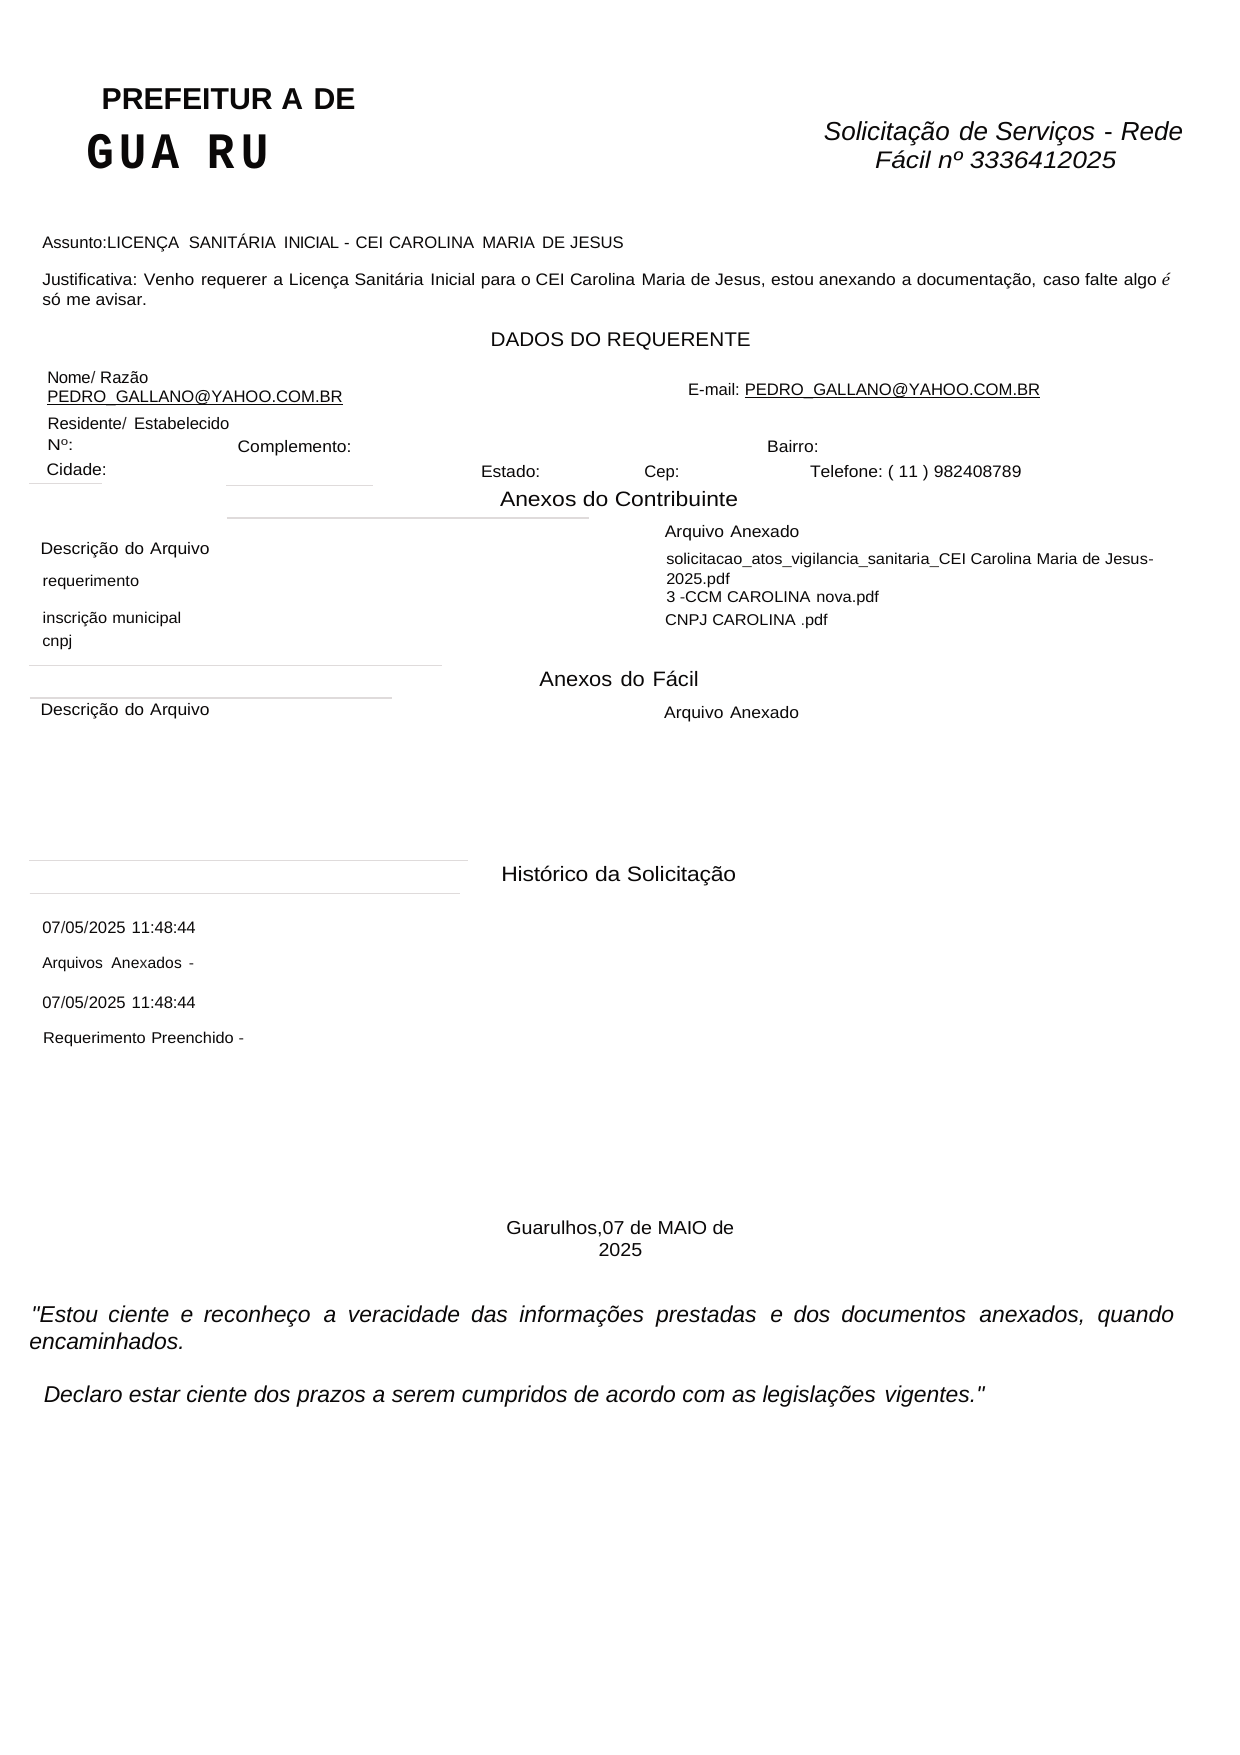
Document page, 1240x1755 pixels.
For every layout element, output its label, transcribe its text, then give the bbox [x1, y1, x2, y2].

text requerimento [42, 572, 210, 589]
text Solicitação de Serviços - Rede [29, 116, 1185, 146]
text só me avisar. [42, 289, 1208, 308]
text Fácil nº 3336412025 [366, 146, 1118, 174]
text Assunto:LICENÇA SANITÁRIA INICIAL - CEI CAROLINA MARIA DE JESUS [42, 232, 1208, 252]
text Arquivo Anexado [256, 522, 1208, 541]
text solicitacao_atos_vigilancia_sanitaria_CEI Carolina Maria de Jesus- 2025.pdf [666, 550, 1161, 587]
subtitle Anexos do Fácil [479, 667, 758, 691]
text Nº: [47, 436, 210, 453]
text Arquivos Anexados - [42, 954, 1208, 972]
text GUA RU LHOS [86, 127, 366, 178]
text Estado: Cep: Telefone: ( 11 ) 982408789 [293, 462, 1208, 481]
text inscrição municipal cnpj [42, 609, 182, 650]
subtitle Anexos do Contribuinte [500, 487, 1208, 511]
text Complemento: Bairro: [237, 437, 1208, 456]
text Descrição do Arquivo [40, 539, 210, 558]
text Guarulhos,07 de MAIO de 2025 [482, 1217, 758, 1260]
text CNPJ CAROLINA .pdf [284, 610, 1208, 628]
text 07/05/2025 11:48:44 [42, 918, 1208, 937]
text Justificativa: Venho requerer a Licença Sanitária Inicial para o CEI Carolina Maria de Jesus, estou anexando a documentação, caso falte algo é [42, 269, 1208, 289]
subtitle Histórico da Solicitação [29, 862, 1208, 886]
text Requerimento Preenchido - [43, 1029, 1208, 1047]
text [29, 146, 86, 174]
text Declaro estar ciente dos prazos a serem cumpridos de acordo com as legislações vigentes." [43, 1381, 1208, 1407]
text Descrição do Arquivo Arquivo Anexado [40, 700, 1208, 722]
text Cidade: [46, 460, 210, 479]
text Residente/ Estabelecido [47, 414, 447, 433]
text PREFEITUR A DE [101, 82, 1208, 116]
text 3 -CCM CAROLINA nova.pdf [666, 589, 1208, 605]
text Nome/ Razão PEDRO_GALLANO@YAHOO.COM.BR [47, 368, 447, 406]
text E-mail: PEDRO_GALLANO@YAHOO.COM.BR [688, 380, 1208, 399]
subtitle "Estou ciente e reconheço a veracidade das informações prestadas e dos documentos anexados, quando encaminhados. [29, 1301, 1195, 1354]
text DADOS DO REQUERENTE [482, 327, 758, 350]
text 07/05/2025 11:48:44 [42, 993, 1208, 1012]
